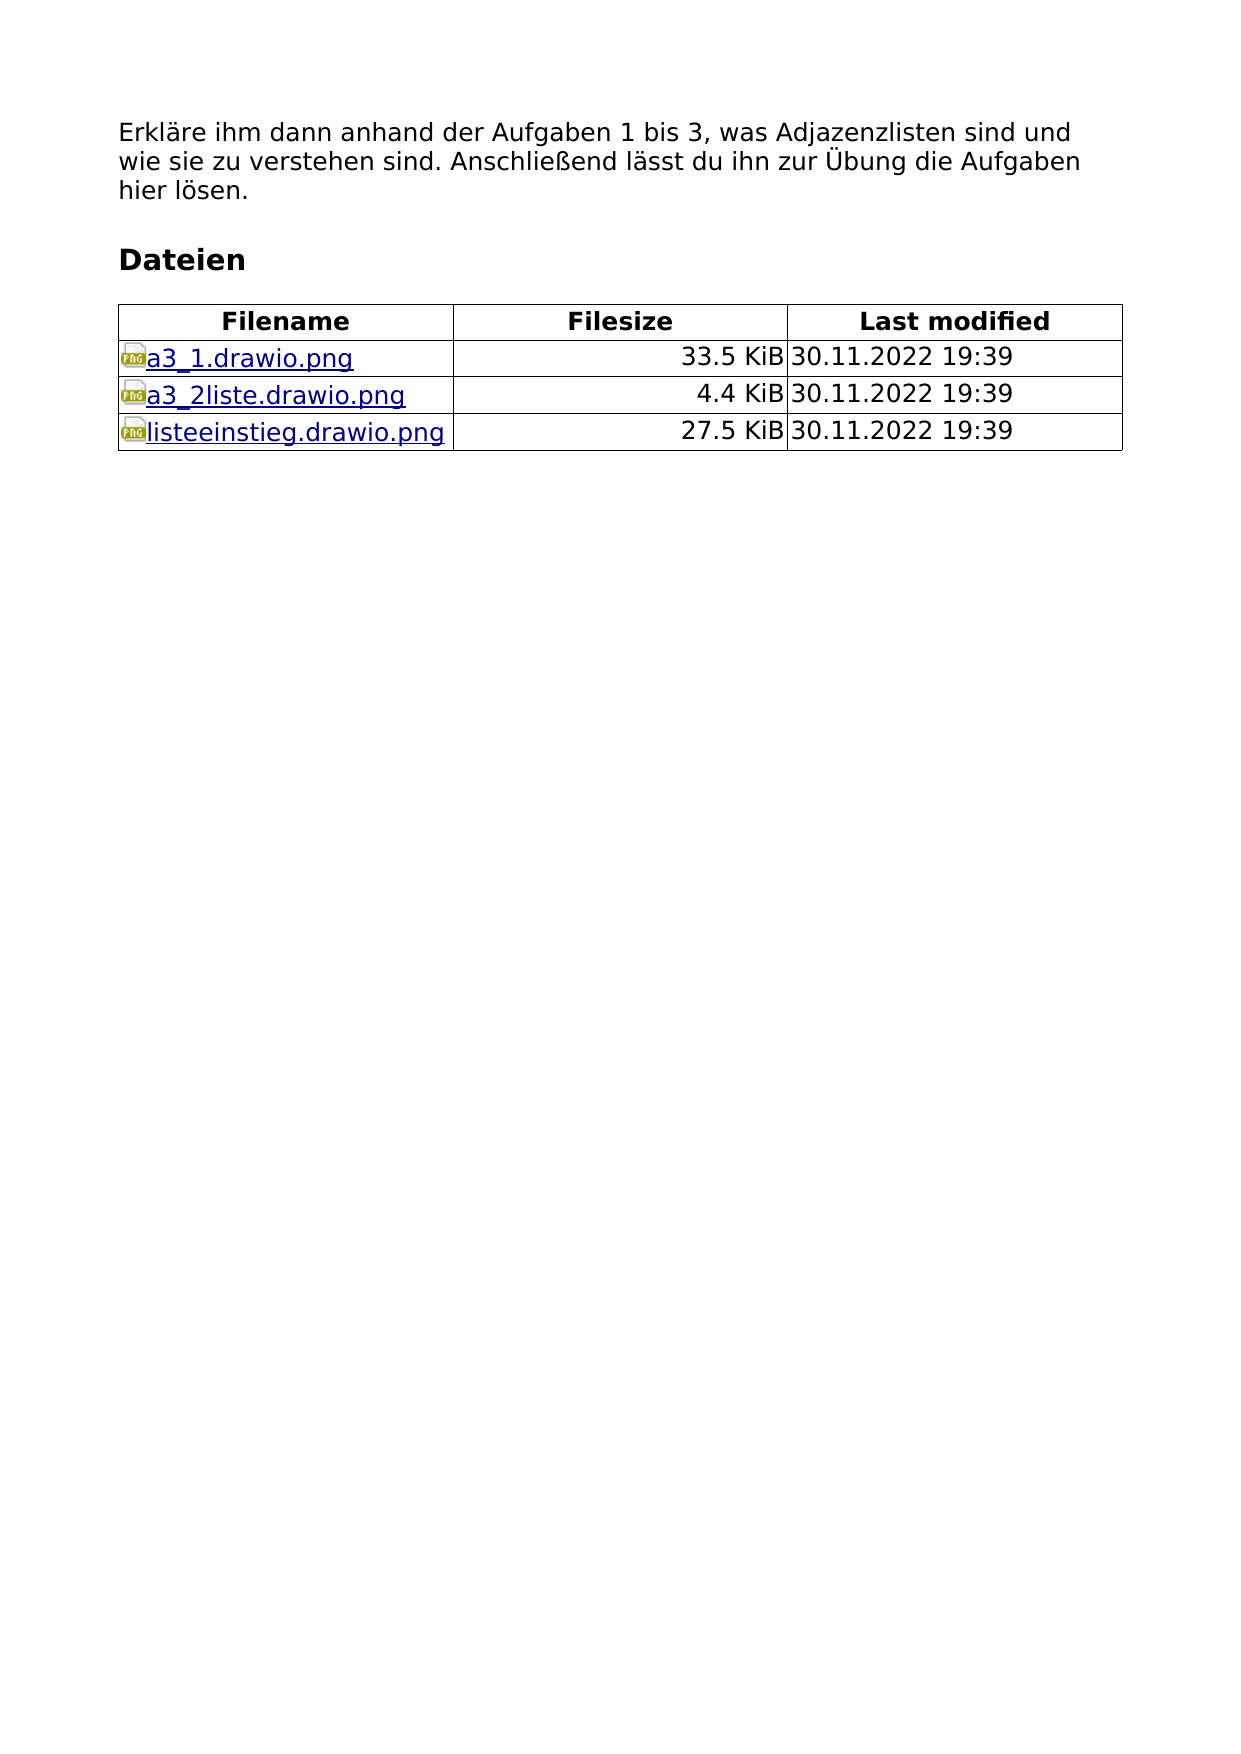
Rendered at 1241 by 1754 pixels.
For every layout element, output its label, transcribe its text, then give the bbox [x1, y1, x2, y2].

table_header Filesize [454, 305, 787, 339]
table_header Last modified [788, 305, 1122, 339]
picture [121, 379, 147, 405]
table_header Filename [119, 305, 453, 339]
picture [121, 342, 147, 368]
table_cell 33.5 KiB [454, 341, 787, 376]
picture [121, 416, 147, 442]
table_cell listeeinstieg.drawio.png [119, 414, 453, 450]
text Erkläre ihm dann anhand der Aufgaben 1 bis 3, was Adjazenzlisten sind und wie sie zu verstehen sind. Anschließend lässt du ihn zur Übung die Aufgaben hier lösen. [118, 118, 1122, 206]
table_cell 27.5 KiB [454, 414, 787, 450]
table_cell 30.11.2022 19:39 [788, 377, 1122, 413]
subtitle Dateien [118, 243, 1122, 277]
table_cell a3_1.drawio.png [119, 341, 453, 376]
table_cell 4.4 KiB [454, 377, 787, 413]
table_cell a3_2liste.drawio.png [119, 377, 453, 413]
table_cell 30.11.2022 19:39 [788, 414, 1122, 450]
table_cell 30.11.2022 19:39 [788, 341, 1122, 376]
